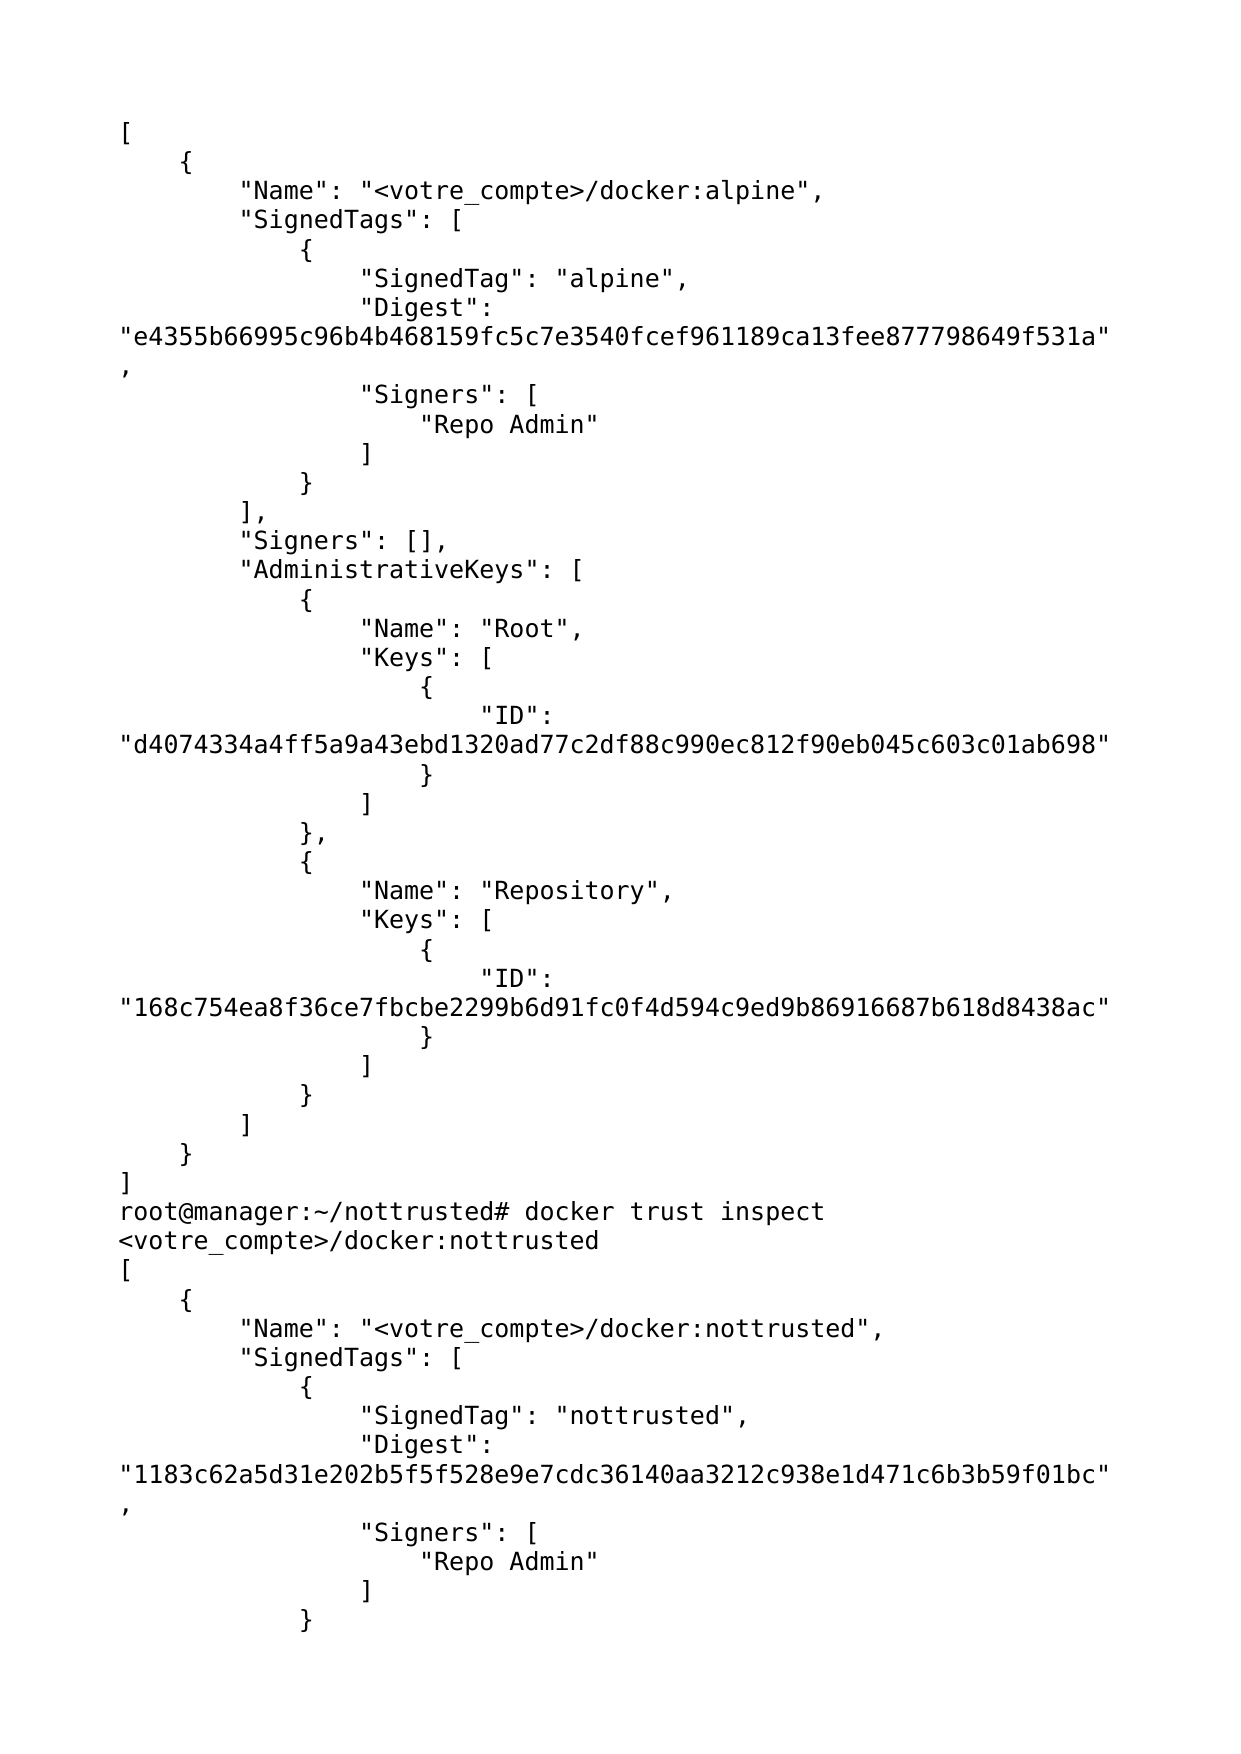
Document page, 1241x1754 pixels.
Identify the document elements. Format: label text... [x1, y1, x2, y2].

text [ { "Name": "<votre_compte>/docker:alpine", "SignedTags": [ { "SignedTag": "alpine", "Digest": "e4355b66995c96b4b468159fc5c7e3540fcef961189ca13fee877798649f531a", "Signers": [ "Repo Admin" ] } ], "Signers": [], "AdministrativeKeys": [ { "Name": "Root", "Keys": [ { "ID": "d4074334a4ff5a9a43ebd1320ad77c2df88c990ec812f90eb045c603c01ab698" } ] }, { "Name": "Repository", "Keys": [ { "ID": "168c754ea8f36ce7fbcbe2299b6d91fc0f4d594c9ed9b86916687b618d8438ac" } ] } ] } ] root@manager:~/nottrusted# docker trust inspect <votre_compte>/docker:nottrusted [ { "Name": "<votre_compte>/docker:nottrusted", "SignedTags": [ { "SignedTag": "nottrusted", "Digest": "1183c62a5d31e202b5f5f528e9e7cdc36140aa3212c938e1d471c6b3b59f01bc", "Signers": [ "Repo Admin" ] } [118, 118, 1122, 1635]
